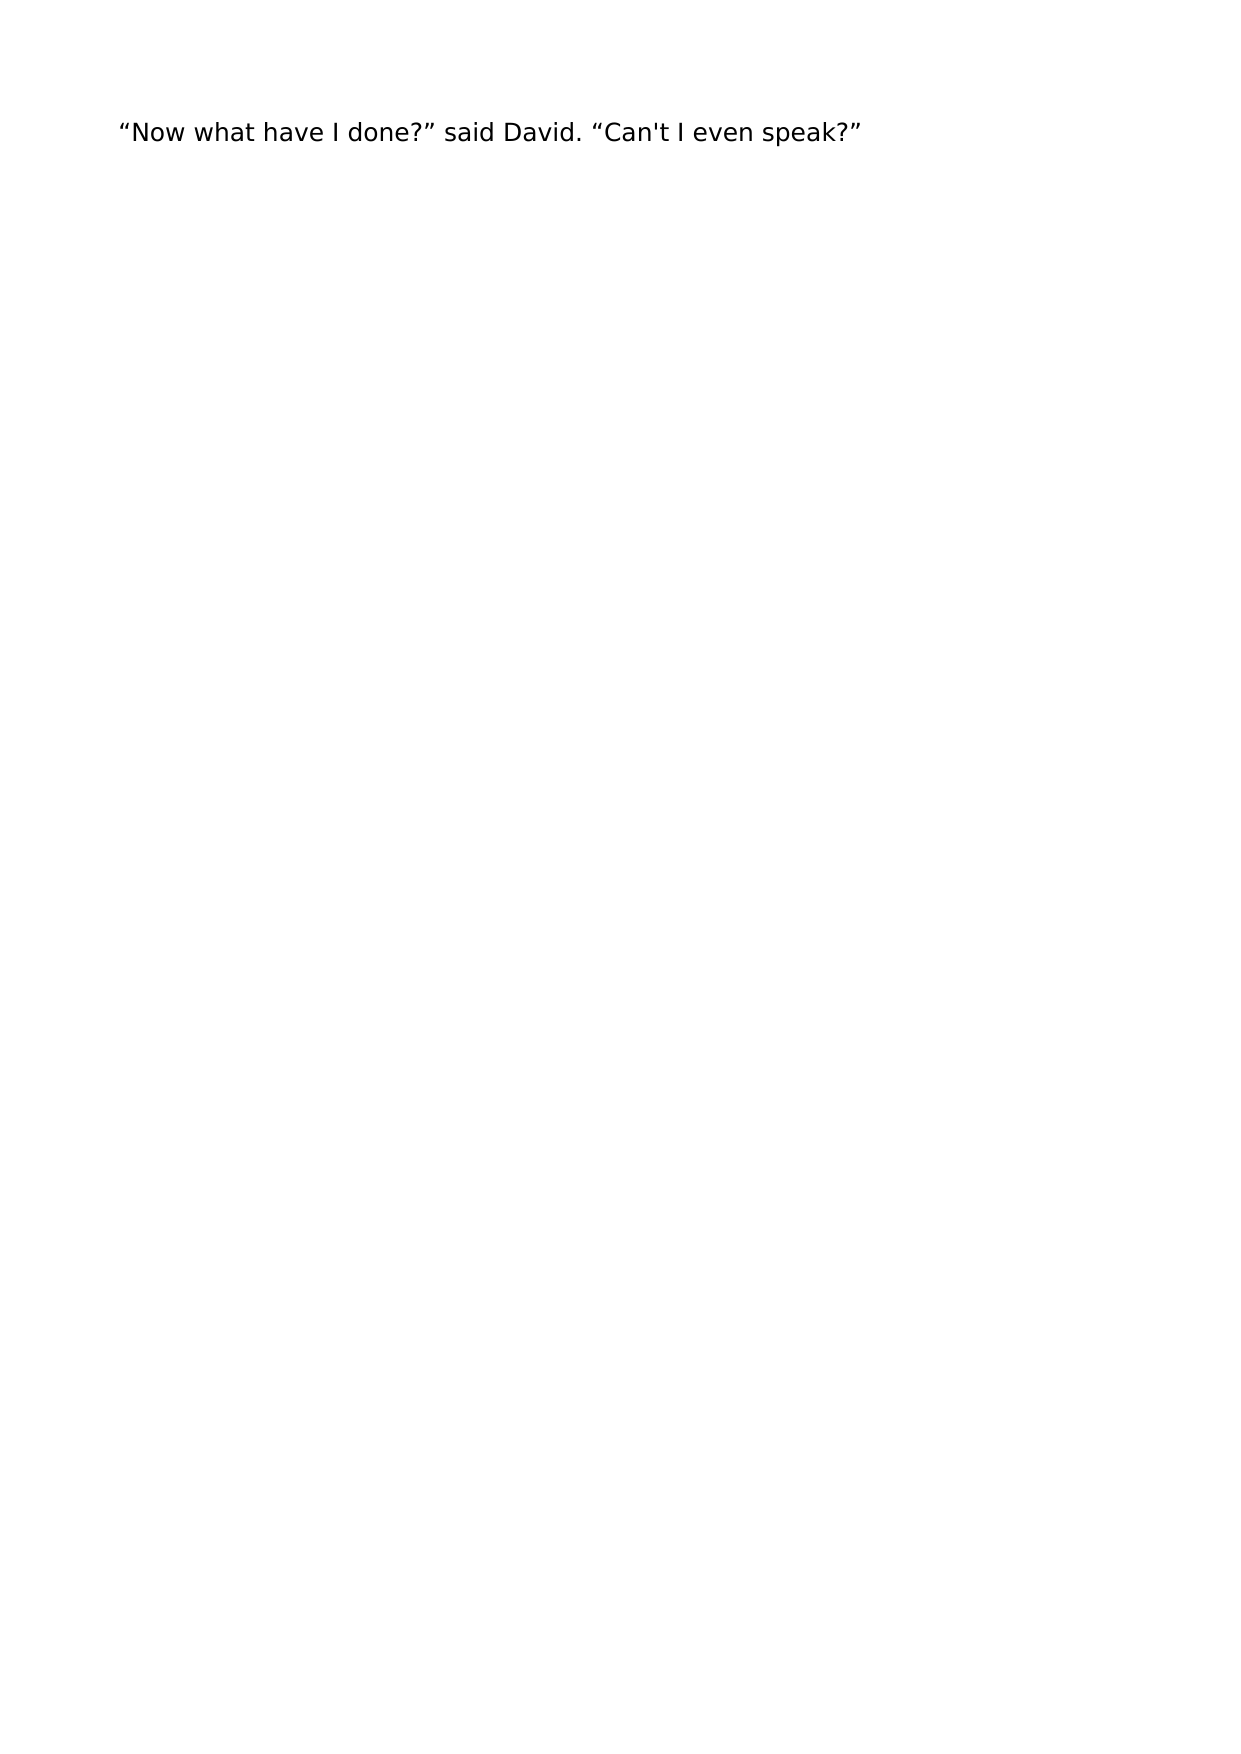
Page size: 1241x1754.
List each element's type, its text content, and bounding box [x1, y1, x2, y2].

text “Now what have I done?” said David. “Can't I even speak?” [118, 118, 1122, 147]
